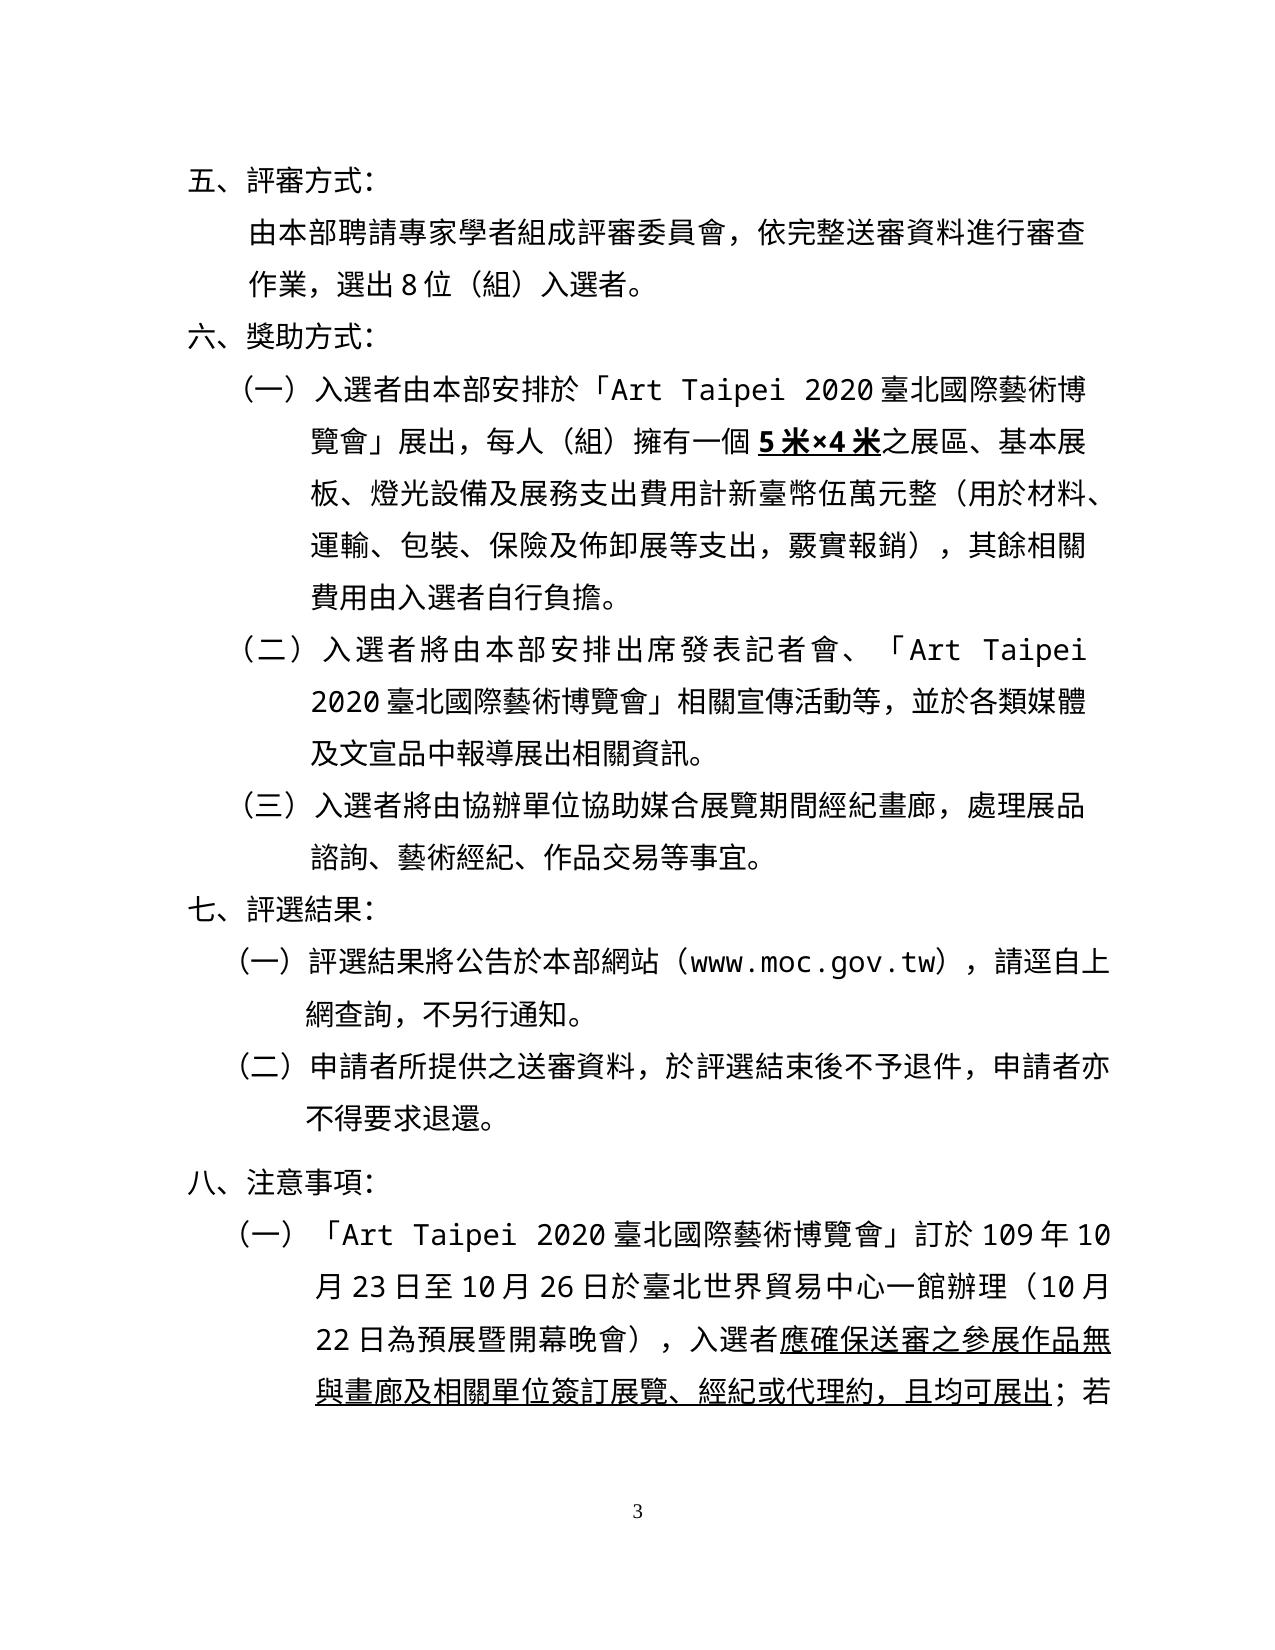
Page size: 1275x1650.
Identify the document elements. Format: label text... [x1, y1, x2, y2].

text 六、獎助方式： [187, 306, 1087, 358]
text （二）申請者所提供之送審資料，於評選結束後不予退件，申請者亦不得要求退還。 [221, 1035, 1111, 1139]
text （一）評選結果將公告於本部網站（www.moc.gov.tw），請逕自上網查詢，不另行通知。 [221, 931, 1111, 1035]
text 八、注意事項： [187, 1152, 1087, 1204]
text （一）入選者由本部安排於「Art Taipei 2020臺北國際藝術博覽會」展出，每人（組）擁有一個5米×4米之展區、基本展板、燈光設備及展務支出費用計新臺幣伍萬元整（用於材料、運輸、包裝、保險及佈卸展等支出，覈實報銷），其餘相關費用由入選者自行負擔。 [225, 358, 1087, 619]
text （二）入選者將由本部安排出席發表記者會、「Art Taipei 2020臺北國際藝術博覽會」相關宣傳活動等，並於各類媒體及文宣品中報導展出相關資訊。 [225, 619, 1087, 775]
text （一）「Art Taipei 2020臺北國際藝術博覽會」訂於109年10月23日至10月26日於臺北世界貿易中心一館辦理（10月22日為預展暨開幕晚會），入選者應確保送審之參展作品無與畫廊及相關單位簽訂展覽、經紀或代理約，且均可展出；若 [221, 1204, 1111, 1412]
text 五、評審方式： [187, 150, 1087, 202]
text （三）入選者將由協辦單位協助媒合展覽期間經紀畫廊，處理展品諮詢、藝術經紀、作品交易等事宜。 [225, 775, 1087, 879]
text 七、評選結果： [187, 879, 1087, 931]
text 由本部聘請專家學者組成評審委員會，依完整送審資料進行審查作業，選出8位（組）入選者。 [249, 202, 1087, 306]
